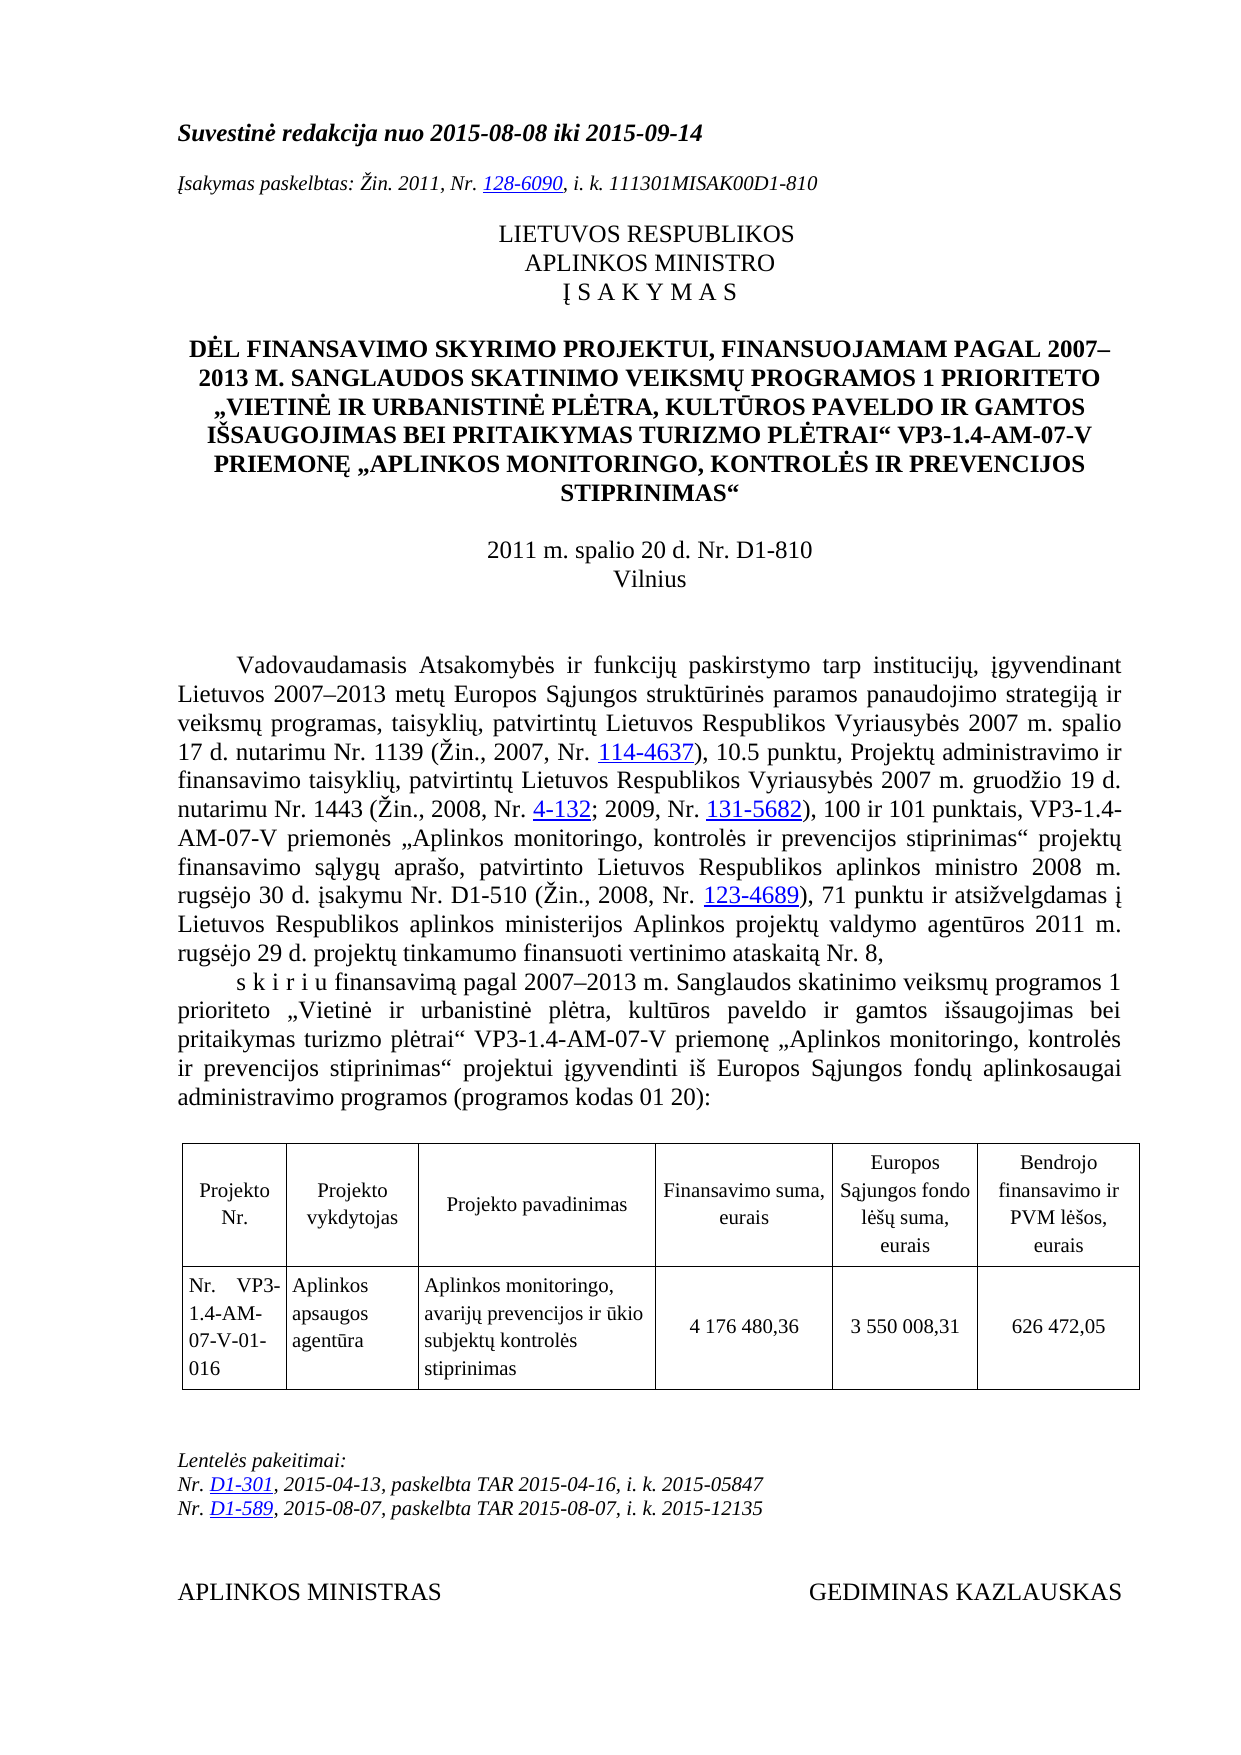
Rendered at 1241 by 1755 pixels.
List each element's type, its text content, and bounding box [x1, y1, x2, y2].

table_cell Aplinkos apsaugos agentūra [287, 1267, 418, 1389]
table_header Projekto pavadinimas [419, 1144, 655, 1266]
text Suvestinė redakcija nuo 2015-08-08 iki 2015-09-14 [177, 118, 1122, 147]
table_header Projekto Nr. [183, 1144, 286, 1266]
text LIETUVOS RESPUBLIKOS [177, 219, 1122, 248]
table_cell 626 472,05 [978, 1267, 1139, 1389]
text Vilnius [177, 564, 1122, 593]
table_header Bendrojo finansavimo ir PVM lėšos, eurais [978, 1144, 1139, 1266]
text s k i r i u finansavimą pagal 2007–2013 m. Sanglaudos skatinimo veiksmų programos 1 prioriteto „Vietinė ir urbanistinė plėtra, kultūros paveldo ir gamtos išsaugojimas bei pritaikymas turizmo plėtrai“ VP3-1.4-AM-07-V priemonę „Aplinkos monitoringo, kontrolės ir prevencijos stiprinimas“ projektui įgyvendinti iš Europos Sąjungos fondų aplinkosaugai administravimo programos (programos kodas 01 20): [177, 967, 1122, 1110]
table_cell 3 550 008,31 [833, 1267, 977, 1389]
text Nr. D1-589, 2015-08-07, paskelbta TAR 2015-08-07, i. k. 2015-12135 [177, 1496, 1122, 1520]
table_header Projekto vykdytojas [287, 1144, 418, 1266]
text APLINKOS MINISTRO [177, 248, 1122, 277]
text Aplinkos ministras Gediminas Kazlauskas [177, 1577, 1122, 1606]
table_cell Nr. VP3-1.4-AM-07-V-01-016 [183, 1267, 286, 1389]
table_header Finansavimo suma, eurais [656, 1144, 832, 1266]
table_header Europos Sąjungos fondo lėšų suma, eurais [833, 1144, 977, 1266]
text 2011 m. spalio 20 d. Nr. D1-810 [177, 535, 1122, 564]
text Lentelės pakeitimai: [177, 1448, 1122, 1472]
text DĖL FINANSAVIMO SKYRIMO PROJEKTUI, FINANSUOJAMAM PAGAL 2007–2013 M. SANGLAUDOS SKATINIMO VEIKSMŲ PROGRAMOS 1 PRIORITETO „vietinė ir urbanistinė plėtra, kultūros paveldo ir gamtos išsaugojimas bei pritaikymas turizmo plėtrai“ VP3-1.4-AM-07-V priemonę „APLINKOS MONITORINGO, KONTROLĖS IR PREVENCIJOS STIPRINIMAS“ [177, 334, 1122, 507]
text Nr. D1-301, 2015-04-13, paskelbta TAR 2015-04-16, i. k. 2015-05847 [177, 1472, 1122, 1496]
table_cell Aplinkos monitoringo, avarijų prevencijos ir ūkio subjektų kontrolės stiprinimas [419, 1267, 655, 1389]
text Į S A K Y M A S [177, 277, 1122, 305]
table_cell 4 176 480,36 [656, 1267, 832, 1389]
text Įsakymas paskelbtas: Žin. 2011, Nr. 128-6090, i. k. 111301MISAK00D1-810 [177, 171, 1122, 195]
text Vadovaudamasis Atsakomybės ir funkcijų paskirstymo tarp institucijų, įgyvendinant Lietuvos 2007–2013 metų Europos Sąjungos struktūrinės paramos panaudojimo strategiją ir veiksmų programas, taisyklių, patvirtintų Lietuvos Respublikos Vyriausybės 2007 m. spalio 17 d. nutarimu Nr. 1139 (Žin., 2007, Nr. 114-4637), 10.5 punktu, Projektų administravimo ir finansavimo taisyklių, patvirtintų Lietuvos Respublikos Vyriausybės 2007 m. gruodžio 19 d. nutarimu Nr. 1443 (Žin., 2008, Nr. 4-132; 2009, Nr. 131-5682), 100 ir 101 punktais, VP3-1.4-AM-07-V priemonės „Aplinkos monitoringo, kontrolės ir prevencijos stiprinimas“ projektų finansavimo sąlygų aprašo, patvirtinto Lietuvos Respublikos aplinkos ministro 2008 m. rugsėjo 30 d. įsakymu Nr. D1-510 (Žin., 2008, Nr. 123-4689), 71 punktu ir atsižvelgdamas į Lietuvos Respublikos aplinkos ministerijos Aplinkos projektų valdymo agentūros 2011 m. rugsėjo 29 d. projektų tinkamumo finansuoti vertinimo ataskaitą Nr. 8, [177, 650, 1122, 967]
